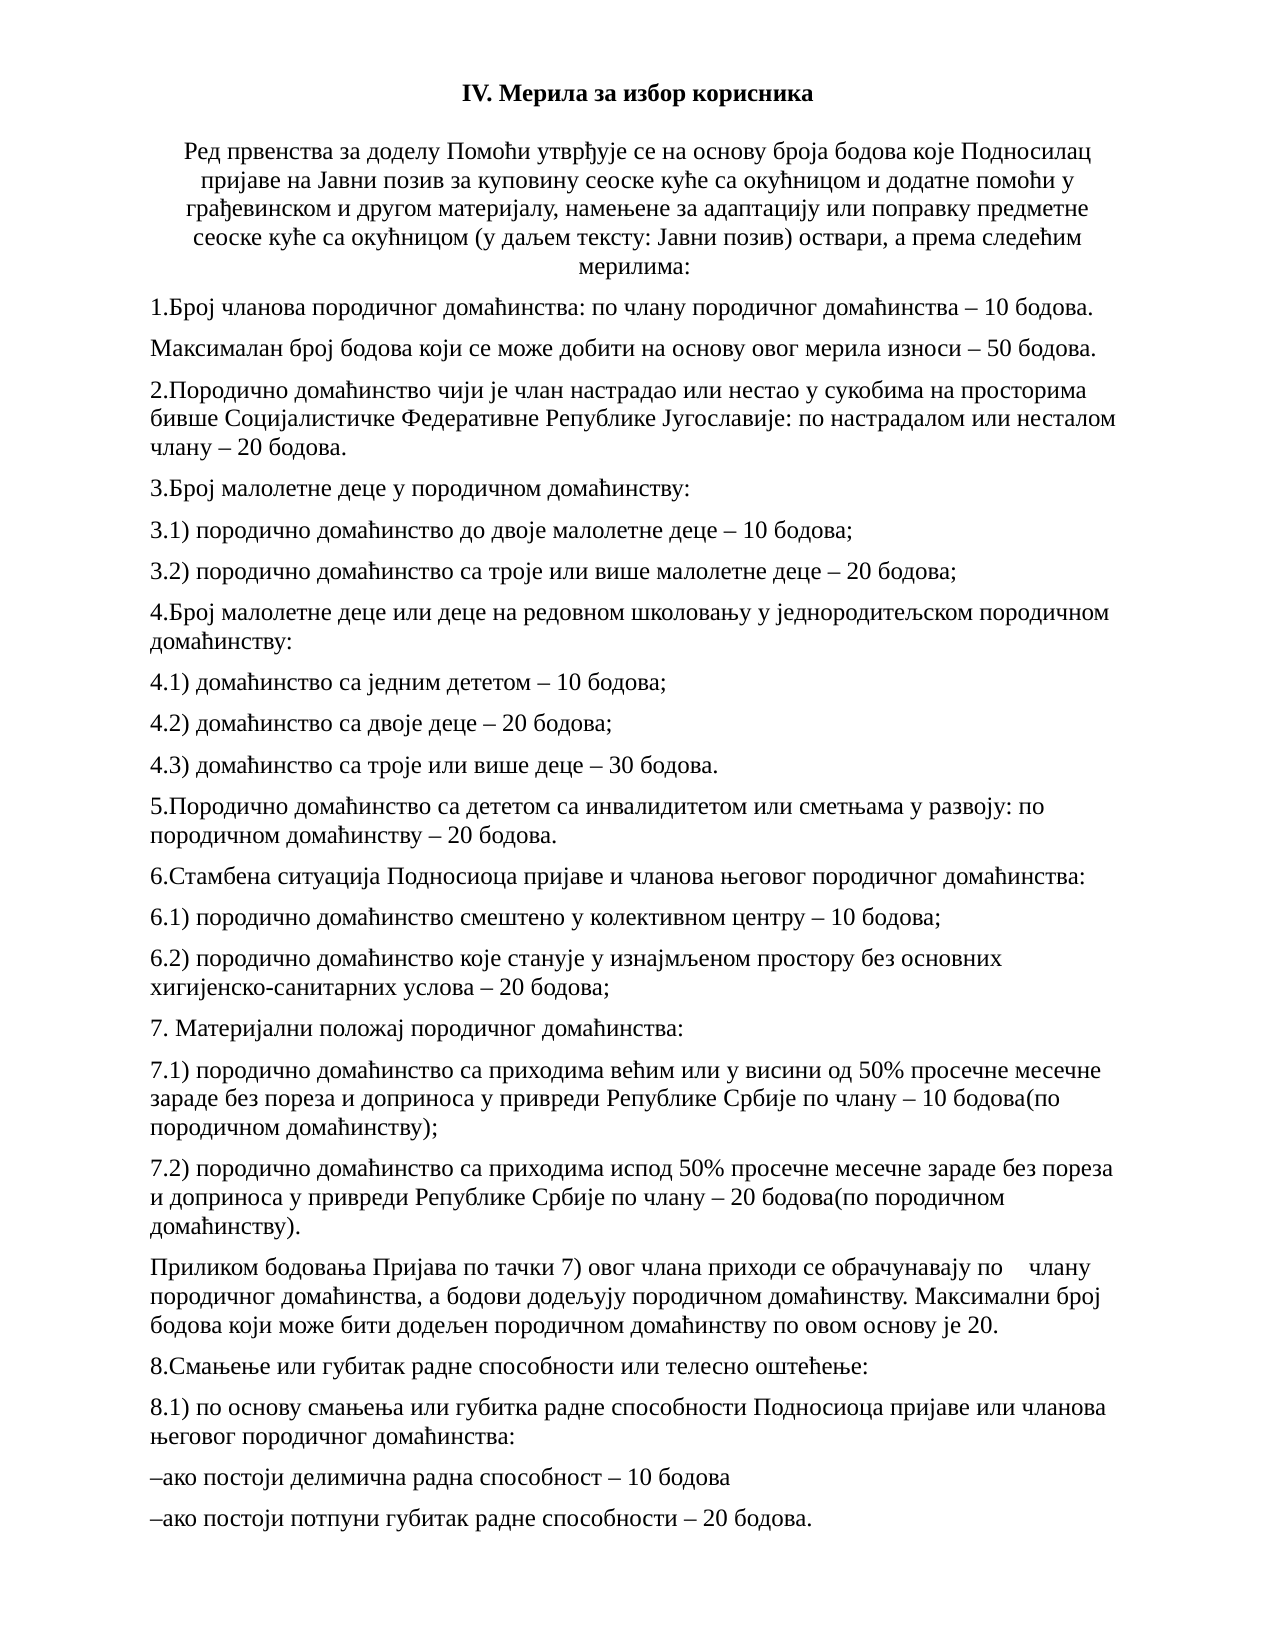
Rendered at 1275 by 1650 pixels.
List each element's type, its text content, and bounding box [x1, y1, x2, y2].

text IV. Мерила за избор корисника [150, 78, 1125, 107]
text 7. Материјални положај породичног домаћинства: [150, 1013, 1125, 1042]
text 6.1) породично домаћинство смештено у колективном центру – 10 бодова; [150, 902, 1125, 931]
text 3.1) породично домаћинство до двоје малолетне деце – 10 бодова; [150, 515, 1125, 543]
text 6.2) породично домаћинство које станује у изнајмљеном простору без основних хигијенско-санитарних услова – 20 бодова; [150, 943, 1125, 1001]
text 7.2) породично домаћинство са приходима испод 50% просечне месечне зараде без пореза и доприноса у привреди Републике Србије по члану – 20 бодова(по породичном домаћинству). [150, 1153, 1125, 1240]
text Ред првенства за доделу Помоћи утврђује се на основу броја бодова које Подносилац пријаве на Јавни позив за куповину сеоске куће са окућницом и додатне помоћи у грађевинском и другом материјалу, намењене за адаптацију или поправку предметне сеоске куће са окућницом (у даљем тексту: Јавни позив) оствари, а према следећим мерилима: [150, 136, 1125, 280]
text –ако постоји делимична радна способност – 10 бодова [150, 1462, 1125, 1491]
text 3.2) породично домаћинство са троје или више малолетне деце – 20 бодова; [150, 556, 1125, 585]
text 7.1) породично домаћинство са приходима већим или у висини од 50% просечне месечне зараде без пореза и доприноса у привреди Републике Србије по члану – 10 бодова(по породичном домаћинству); [150, 1055, 1125, 1141]
text 4.3) домаћинство са троје или више деце – 30 бодова. [150, 750, 1125, 778]
text 8.Смањење или губитак радне способности или телесно оштећење: [150, 1351, 1125, 1380]
text Максималан број бодова који се може добити на основу овог мерила износи – 50 бодова. [150, 333, 1125, 362]
text Приликом бодовања Пријава по тачки 7) овог члана приходи се обрачунавају по члану породичног домаћинства, а бодови додељују породичном домаћинству. Максимални број бодова који може бити додељен породичном домаћинству по овом основу је 20. [150, 1252, 1125, 1338]
text 6.Стамбена ситуација Подносиоца пријаве и чланова његовог породичног домаћинства: [150, 861, 1125, 890]
text 1.Број чланова породичног домаћинства: по члану породичног домаћинства – 10 бодова. [150, 292, 1125, 321]
text –ако постоји потпуни губитак радне способности – 20 бодова. [150, 1503, 1125, 1532]
text 4.2) домаћинство са двоје деце – 20 бодова; [150, 708, 1125, 737]
text 4.Број малолетне деце или деце на редовном школовању у једнородитељском породичном домаћинству: [150, 597, 1125, 655]
text 8.1) по основу смањења или губитка радне способности Подносиоца пријаве или чланова његовог породичног домаћинства: [150, 1392, 1125, 1450]
text 3.Број малолетне деце у породичном домаћинству: [150, 473, 1125, 502]
text 2.Породично домаћинство чији је члан настрадао или нестао у сукобима на просторима бивше Социјалистичке Федеративне Републике Југославије: по настрадалом или несталом члану – 20 бодова. [150, 375, 1125, 461]
text 4.1) домаћинство са једним дететом – 10 бодова; [150, 667, 1125, 696]
text 5.Породично домаћинство са дететом са инвалидитетом или сметњама у развоју: по породичном домаћинству – 20 бодова. [150, 791, 1125, 848]
